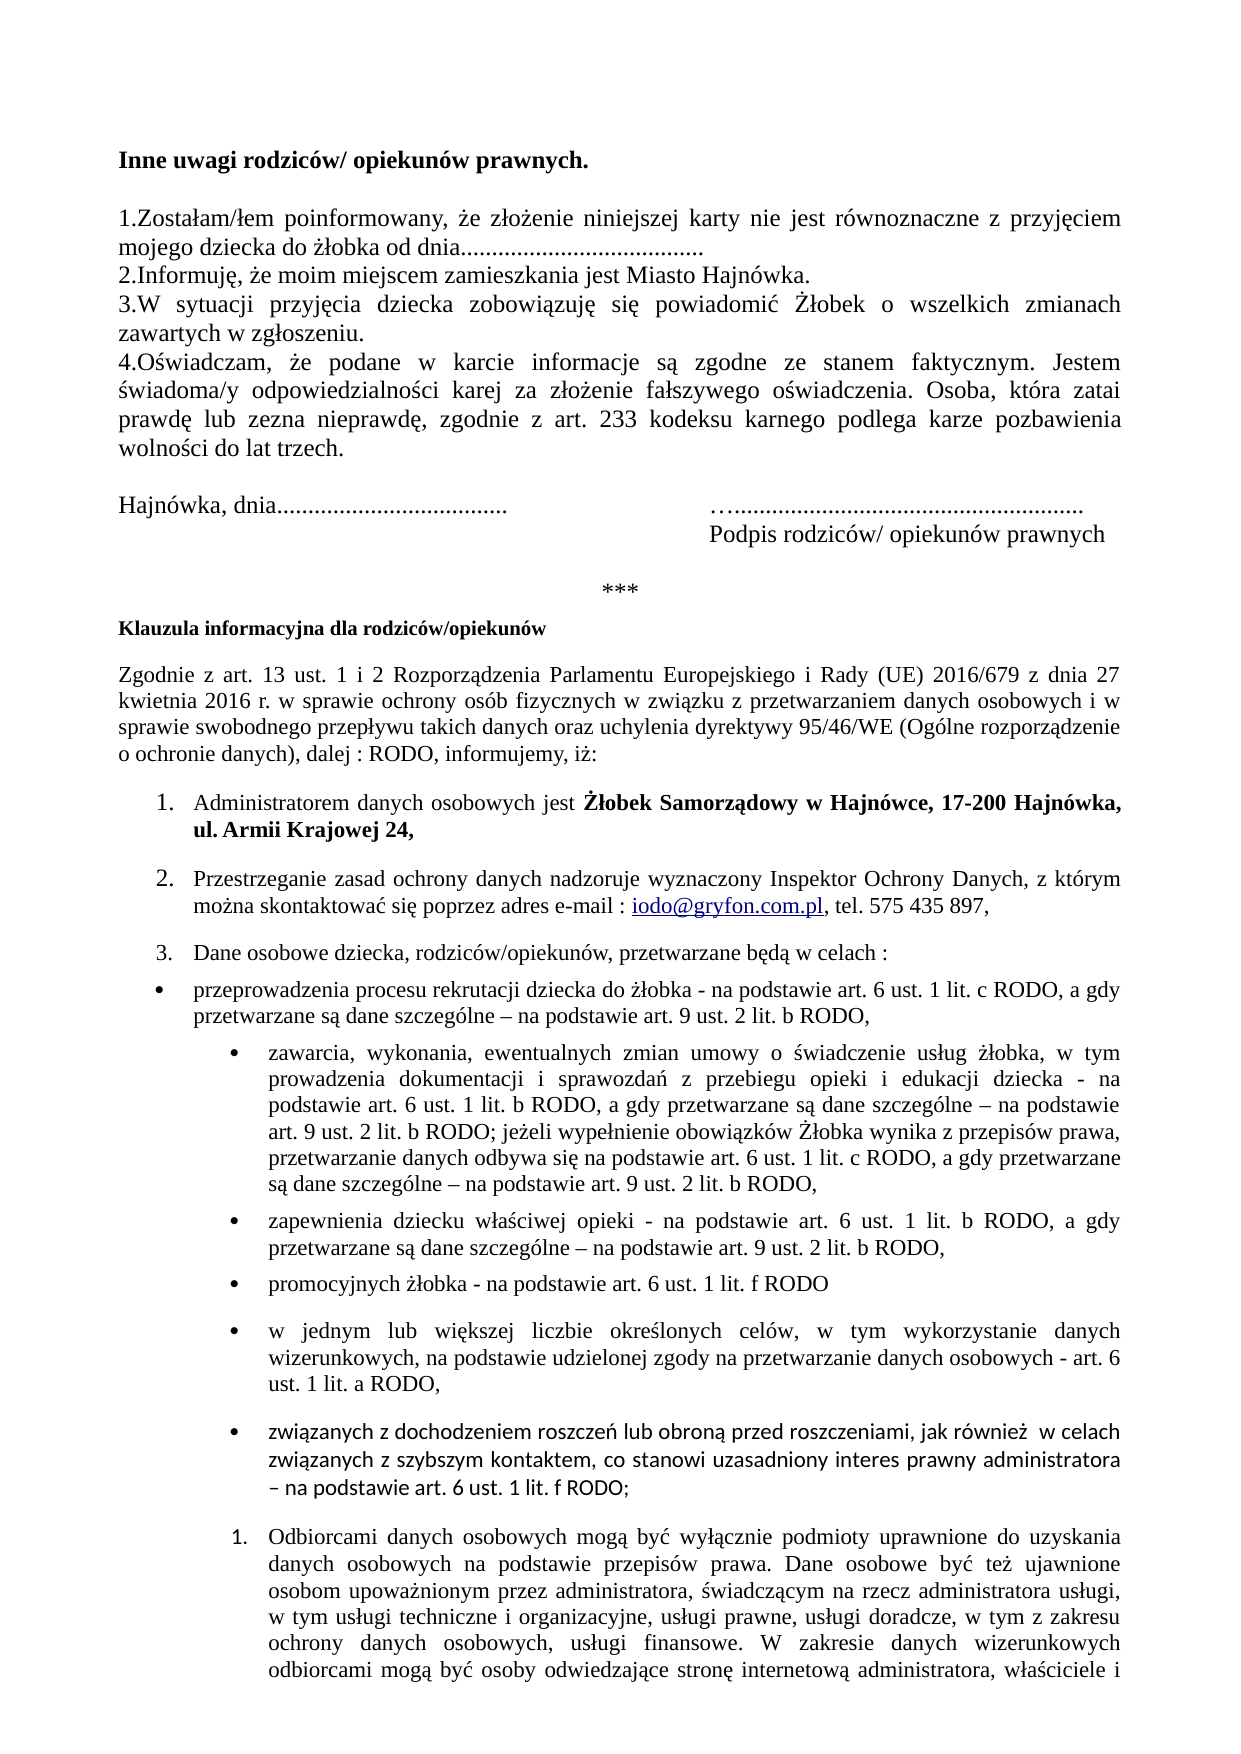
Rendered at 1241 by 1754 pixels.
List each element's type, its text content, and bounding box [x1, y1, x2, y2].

list W sytuacji przyjęcia dziecka zobowiązuję się powiadomić Żłobek o wszelkich zmianach zawartych w zgłoszeniu. [118, 289, 1122, 347]
list zapewnienia dziecku właściwej opieki - na podstawie art. 6 ust. 1 lit. b RODO, a gdy przetwarzane są dane szczególne – na podstawie art. 9 ust. 2 lit. b RODO, [231, 1207, 1122, 1260]
list związanych z dochodzeniem roszczeń lub obroną przed roszczeniami, jak również w celach związanych z szybszym kontaktem, co stanowi uzasadniony interes prawny administratora – na podstawie art. 6 ust. 1 lit. f RODO; [231, 1417, 1122, 1502]
text Podpis rodziców/ opiekunów prawnych [118, 519, 1122, 548]
list Dane osobowe dziecka, rodziców/opiekunów, przetwarzane będą w celach : [156, 939, 1122, 965]
list przeprowadzenia procesu rekrutacji dziecka do żłobka - na podstawie art. 6 ust. 1 lit. c RODO, a gdy przetwarzane są dane szczególne – na podstawie art. 9 ust. 2 lit. b RODO, [156, 976, 1122, 1028]
text Klauzula informacyjna dla rodziców/opiekunów [118, 616, 1122, 640]
list Zostałam/łem poinformowany, że złożenie niniejszej karty nie jest równoznaczne z przyjęciem mojego dziecka do żłobka od dnia....................................... [118, 203, 1122, 260]
text Zgodnie z art. 13 ust. 1 i 2 Rozporządzenia Parlamentu Europejskiego i Rady (UE) 2016/679 z dnia 27 kwietnia 2016 r. w sprawie ochrony osób fizycznych w związku z przetwarzaniem danych osobowych i w sprawie swobodnego przepływu takich danych oraz uchylenia dyrektywy 95/46/WE (Ogólne rozporządzenie o ochronie danych), dalej : RODO, informujemy, iż: [118, 661, 1122, 766]
list w jednym lub większej liczbie określonych celów, w tym wykorzystanie danych wizerunkowych, na podstawie udzielonej zgody na przetwarzanie danych osobowych - art. 6 ust. 1 lit. a RODO, [231, 1318, 1122, 1397]
list Odbiorcami danych osobowych mogą być wyłącznie podmioty uprawnione do uzyskania danych osobowych na podstawie przepisów prawa. Dane osobowe być też ujawnione osobom upoważnionym przez administratora, świadczącym na rzecz administratora usługi, w tym usługi techniczne i organizacyjne, usługi prawne, usługi doradcze, w tym z zakresu ochrony danych osobowych, usługi finansowe. W zakresie danych wizerunkowych odbiorcami mogą być osoby odwiedzające stronę internetową administratora, właściciele i [231, 1522, 1122, 1682]
list zawarcia, wykonania, ewentualnych zmian umowy o świadczenie usług żłobka, w tym prowadzenia dokumentacji i sprawozdań z przebiegu opieki i edukacji dziecka - na podstawie art. 6 ust. 1 lit. b RODO, a gdy przetwarzane są dane szczególne – na podstawie art. 9 ust. 2 lit. b RODO; jeżeli wypełnienie obowiązków Żłobka wynika z przepisów prawa, przetwarzanie danych odbywa się na podstawie art. 6 ust. 1 lit. c RODO, a gdy przetwarzane są dane szczególne – na podstawie art. 9 ust. 2 lit. b RODO, [231, 1039, 1122, 1197]
list Oświadczam, że podane w karcie informacje są zgodne ze stanem faktycznym. Jestem świadoma/y odpowiedzialności karej za złożenie fałszywego oświadczenia. Osoba, która zatai prawdę lub zezna nieprawdę, zgodnie z art. 233 kodeksu karnego podlega karze pozbawienia wolności do lat trzech. [118, 347, 1122, 462]
list Administratorem danych osobowych jest Żłobek Samorządowy w Hajnówce, 17-200 Hajnówka, ul. Armii Krajowej 24, [156, 787, 1122, 842]
list Przestrzeganie zasad ochrony danych nadzoruje wyznaczony Inspektor Ochrony Danych, z którym można skontaktować się poprzez adres e-mail : iodo@gryfon.com.pl, tel. 575 435 897, [156, 863, 1122, 918]
text Inne uwagi rodziców/ opiekunów prawnych. [118, 145, 1122, 174]
text Hajnówka, dnia..................................... …........................................................ [118, 490, 1122, 519]
list Informuję, że moim miejscem zamieszkania jest Miasto Hajnówka. [118, 260, 1122, 289]
text *** [118, 577, 1122, 605]
list promocyjnych żłobka - na podstawie art. 6 ust. 1 lit. f RODO [231, 1270, 1122, 1297]
